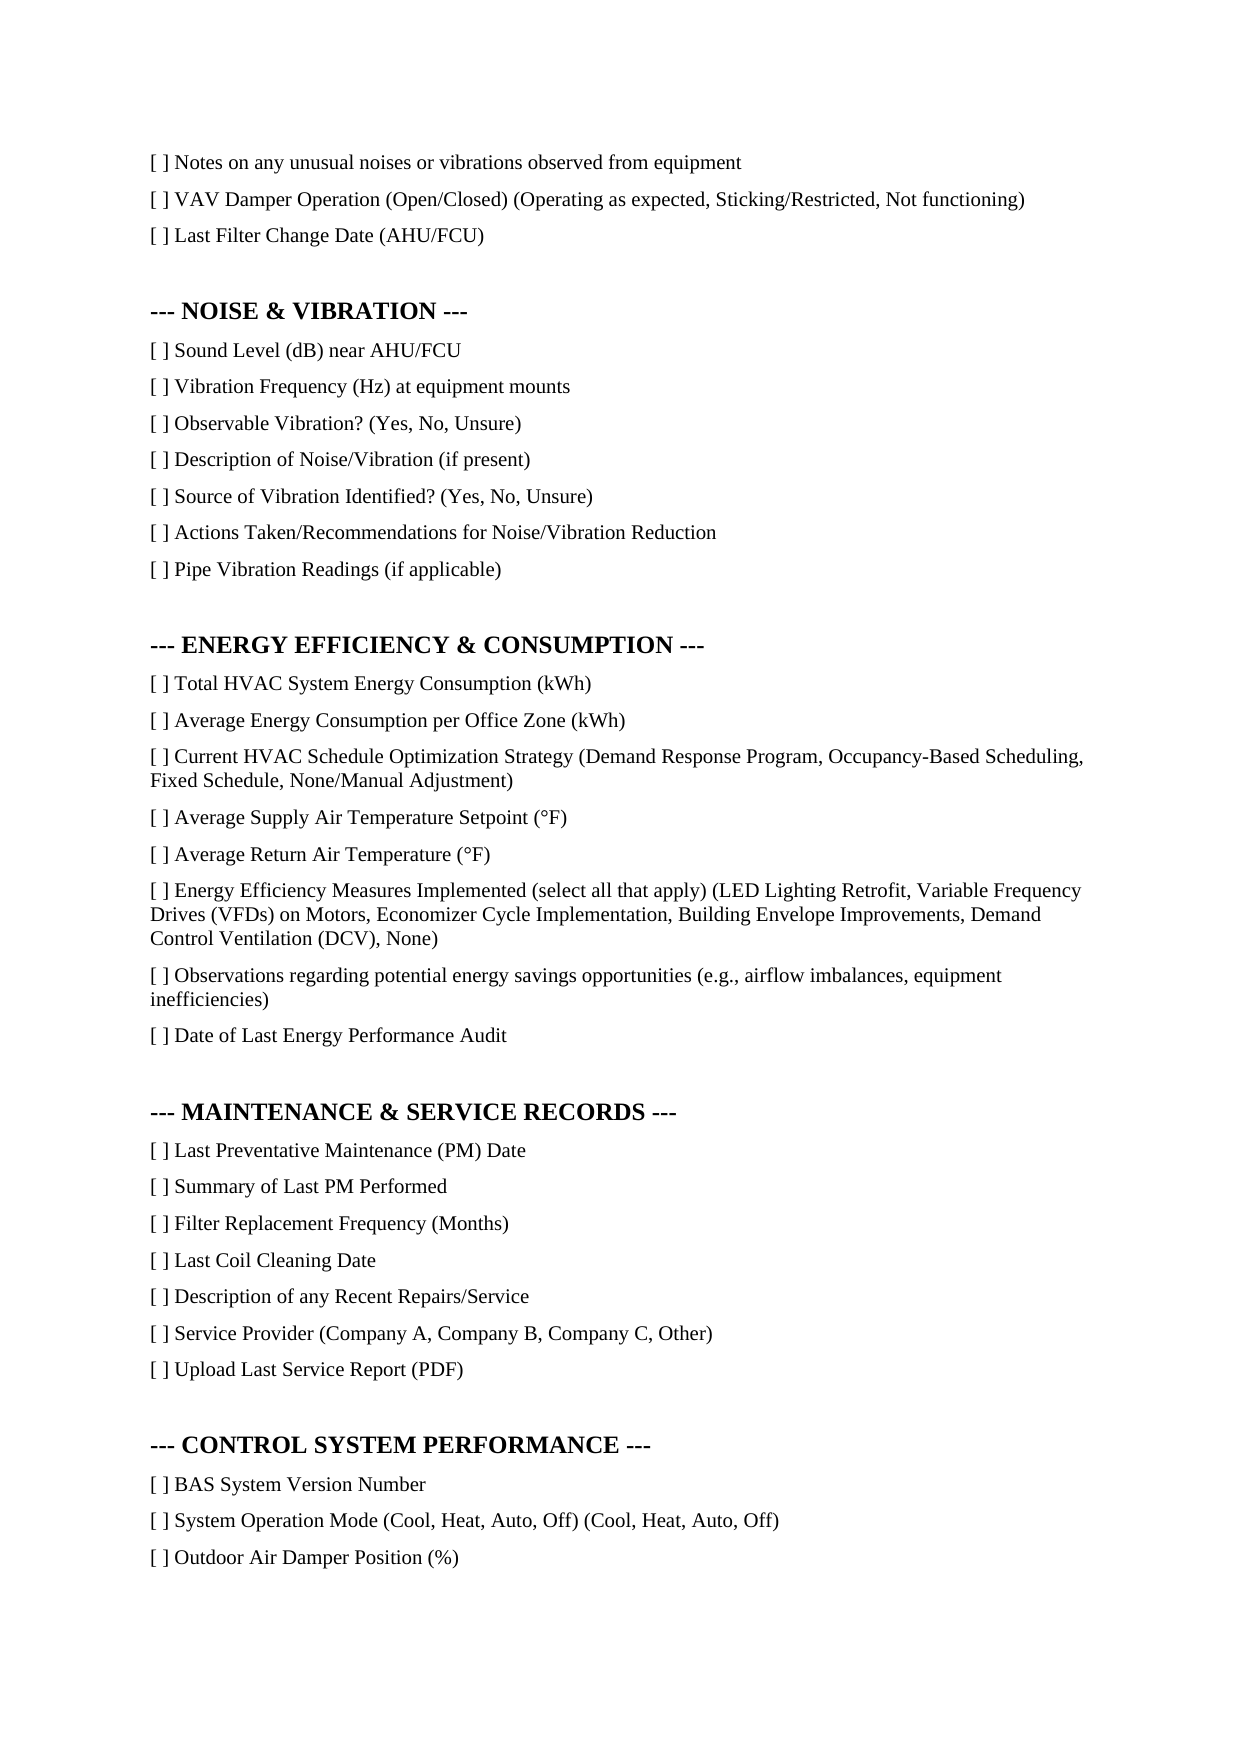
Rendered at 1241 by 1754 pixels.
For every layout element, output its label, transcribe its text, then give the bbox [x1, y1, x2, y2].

text [ ] VAV Damper Operation (Open/Closed) (Operating as expected, Sticking/Restricted, Not functioning) [150, 187, 1090, 211]
text [ ] Service Provider (Company A, Company B, Company C, Other) [150, 1321, 1090, 1345]
text [ ] System Operation Mode (Cool, Heat, Auto, Off) (Cool, Heat, Auto, Off) [150, 1508, 1090, 1532]
text --- CONTROL SYSTEM PERFORMANCE --- [150, 1430, 1090, 1459]
text [ ] Average Energy Consumption per Office Zone (kWh) [150, 708, 1090, 732]
text [ ] BAS System Version Number [150, 1472, 1090, 1496]
text [ ] Pipe Vibration Readings (if applicable) [150, 557, 1090, 581]
text --- ENERGY EFFICIENCY & CONSUMPTION --- [150, 630, 1090, 659]
text [ ] Upload Last Service Report (PDF) [150, 1357, 1090, 1381]
text --- NOISE & VIBRATION --- [150, 296, 1090, 325]
text [ ] Last Filter Change Date (AHU/FCU) [150, 223, 1090, 247]
text [ ] Total HVAC System Energy Consumption (kWh) [150, 671, 1090, 695]
text [ ] Observable Vibration? (Yes, No, Unsure) [150, 411, 1090, 435]
text [ ] Outdoor Air Damper Position (%) [150, 1545, 1090, 1569]
text --- MAINTENANCE & SERVICE RECORDS --- [150, 1097, 1090, 1125]
text [ ] Vibration Frequency (Hz) at equipment mounts [150, 374, 1090, 398]
text [ ] Summary of Last PM Performed [150, 1174, 1090, 1198]
text [ ] Description of any Recent Repairs/Service [150, 1284, 1090, 1308]
text [ ] Energy Efficiency Measures Implemented (select all that apply) (LED Lighting Retrofit, Variable Frequency Drives (VFDs) on Motors, Economizer Cycle Implementation, Building Envelope Improvements, Demand Control Ventilation (DCV), None) [150, 878, 1090, 950]
text [ ] Date of Last Energy Performance Audit [150, 1023, 1090, 1047]
text [ ] Notes on any unusual noises or vibrations observed from equipment [150, 150, 1090, 174]
text [ ] Last Preventative Maintenance (PM) Date [150, 1138, 1090, 1162]
text [ ] Filter Replacement Frequency (Months) [150, 1211, 1090, 1235]
text [ ] Average Supply Air Temperature Setpoint (°F) [150, 805, 1090, 829]
text [ ] Observations regarding potential energy savings opportunities (e.g., airflow imbalances, equipment inefficiencies) [150, 963, 1090, 1011]
text [ ] Actions Taken/Recommendations for Noise/Vibration Reduction [150, 520, 1090, 544]
text [ ] Sound Level (dB) near AHU/FCU [150, 337, 1090, 362]
text [ ] Last Coil Cleaning Date [150, 1247, 1090, 1272]
text [ ] Description of Noise/Vibration (if present) [150, 447, 1090, 471]
text [ ] Current HVAC Schedule Optimization Strategy (Demand Response Program, Occupancy-Based Scheduling, Fixed Schedule, None/Manual Adjustment) [150, 744, 1090, 792]
text [ ] Average Return Air Temperature (°F) [150, 842, 1090, 866]
text [ ] Source of Vibration Identified? (Yes, No, Unsure) [150, 484, 1090, 508]
